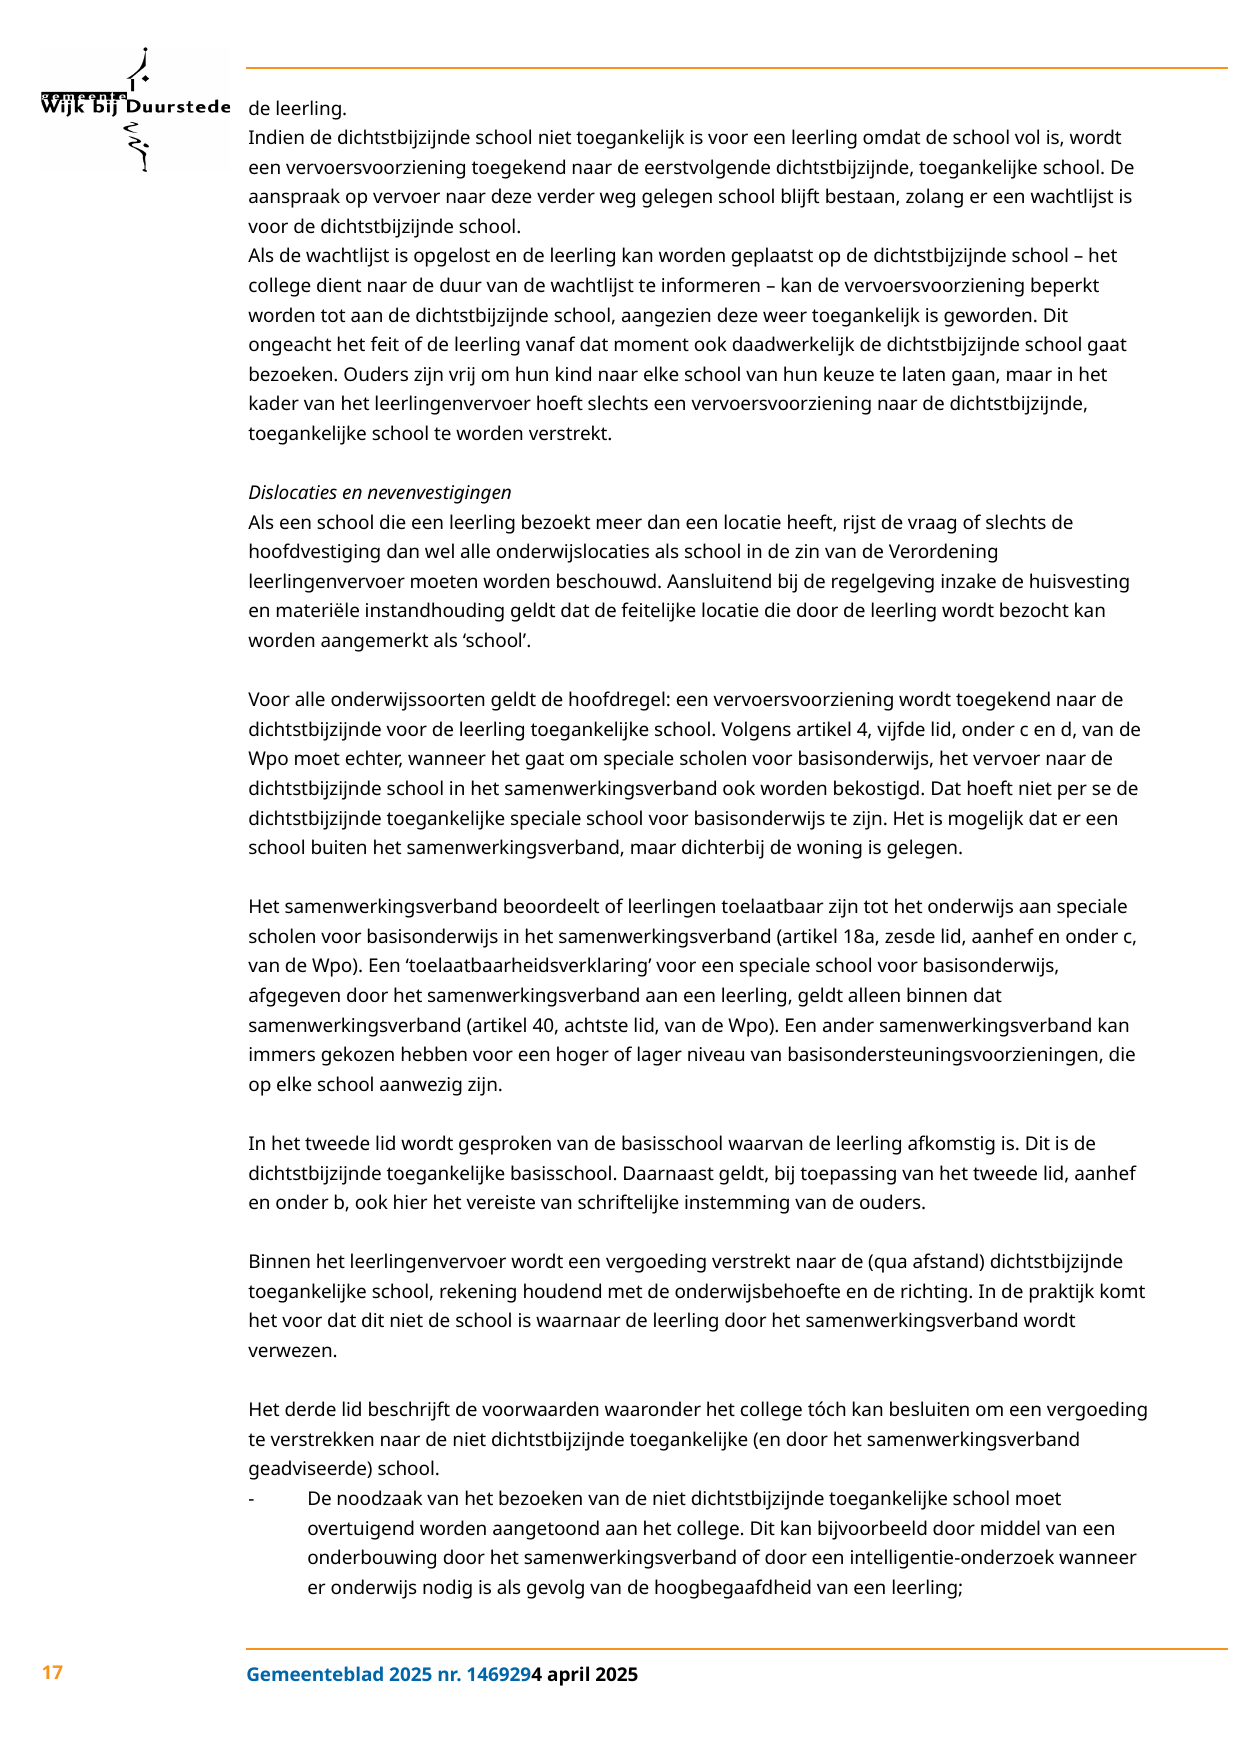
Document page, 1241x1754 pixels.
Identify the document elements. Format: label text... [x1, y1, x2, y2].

text Het derde lid beschrijft de voorwaarden waaronder het college tóch kan besluiten om een vergoeding te verstrekken naar de niet dichtstbijzijnde toegankelijke (en door het samenwerkingsverband geadviseerde) school. [248, 1396, 1152, 1481]
text Indien de dichtstbijzijnde school niet toegankelijk is voor een leerling omdat de school vol is, wordt een vervoersvoorziening toegekend naar de eerstvolgende dichtstbijzijnde, toegankelijke school. De aanspraak op vervoer naar deze verder weg gelegen school blijft bestaan, zolang er een wachtlijst is voor de dichtstbijzijnde school. [248, 124, 1152, 239]
text Het samenwerkingsverband beoordeelt of leerlingen toelaatbaar zijn tot het onderwijs aan speciale scholen voor basisonderwijs in het samenwerkingsverband (artikel 18a, zesde lid, aanhef en onder c, van de Wpo). Een ‘toelaatbaarheidsverklaring’ voor een speciale school voor basisonderwijs, afgegeven door het samenwerkingsverband aan een leerling, geldt alleen binnen dat samenwerkingsverband (artikel 40, achtste lid, van de Wpo). Een ander samenwerkingsverband kan immers gekozen hebben voor een hoger of lager niveau van basisondersteuningsvoorzieningen, die op elke school aanwezig zijn. [248, 893, 1152, 1097]
text Als de wachtlijst is opgelost en de leerling kan worden geplaatst op de dichtstbijzijnde school – het college dient naar de duur van de wachtlijst te informeren – kan de vervoersvoorziening beperkt worden tot aan de dichtstbijzijnde school, aangezien deze weer toegankelijk is geworden. Dit ongeacht het feit of de leerling vanaf dat moment ook daadwerkelijk de dichtstbijzijnde school gaat bezoeken. Ouders zijn vrij om hun kind naar elke school van hun keuze te laten gaan, maar in het kader van het leerlingenvervoer hoeft slechts een vervoersvoorziening naar de dichtstbijzijnde, toegankelijke school te worden verstrekt. [248, 243, 1152, 446]
list De noodzaak van het bezoeken van de niet dichtstbijzijnde toegankelijke school moet overtuigend worden aangetoond aan het college. Dit kan bijvoorbeeld door middel van een onderbouwing door het samenwerkingsverband of door een intelligentie-onderzoek wanneer er onderwijs nodig is als gevolg van de hoogbegaafdheid van een leerling; [248, 1485, 1152, 1600]
text Als een school die een leerling bezoekt meer dan een locatie heeft, rijst de vraag of slechts de hoofdvestiging dan wel alle onderwijslocaties als school in de zin van de Verordening leerlingenvervoer moeten worden beschouwd. Aansluitend bij de regelgeving inzake de huisvesting en materiële instandhouding geldt dat de feitelijke locatie die door de leerling wordt bezocht kan worden aangemerkt als ‘school’. [248, 509, 1152, 653]
text In het tweede lid wordt gesproken van de basisschool waarvan de leerling afkomstig is. Dit is de dichtstbijzijnde toegankelijke basisschool. Daarnaast geldt, bij toepassing van het tweede lid, aanhef en onder b, ook hier het vereiste van schriftelijke instemming van de ouders. [248, 1130, 1152, 1215]
text Binnen het leerlingenvervoer wordt een vergoeding verstrekt naar de (qua afstand) dichtstbijzijnde toegankelijke school, rekening houdend met de onderwijsbehoefte en de richting. In de praktijk komt het voor dat dit niet de school is waarnaar de leerling door het samenwerkingsverband wordt verwezen. [248, 1248, 1152, 1363]
text de leerling. [248, 95, 1152, 121]
text Voor alle onderwijssoorten geldt de hoofdregel: een vervoersvoorziening wordt toegekend naar de dichtstbijzijnde voor de leerling toegankelijke school. Volgens artikel 4, vijfde lid, onder c en d, van de Wpo moet echter, wanneer het gaat om speciale scholen voor basisonderwijs, het vervoer naar de dichtstbijzijnde school in het samenwerkingsverband ook worden bekostigd. Dat hoeft niet per se de dichtstbijzijnde toegankelijke speciale school voor basisonderwijs te zijn. Het is mogelijk dat er een school buiten het samenwerkingsverband, maar dichterbij de woning is gelegen. [248, 686, 1152, 860]
text Dislocaties en nevenvestigingen [248, 479, 1152, 505]
picture [41, 47, 231, 172]
